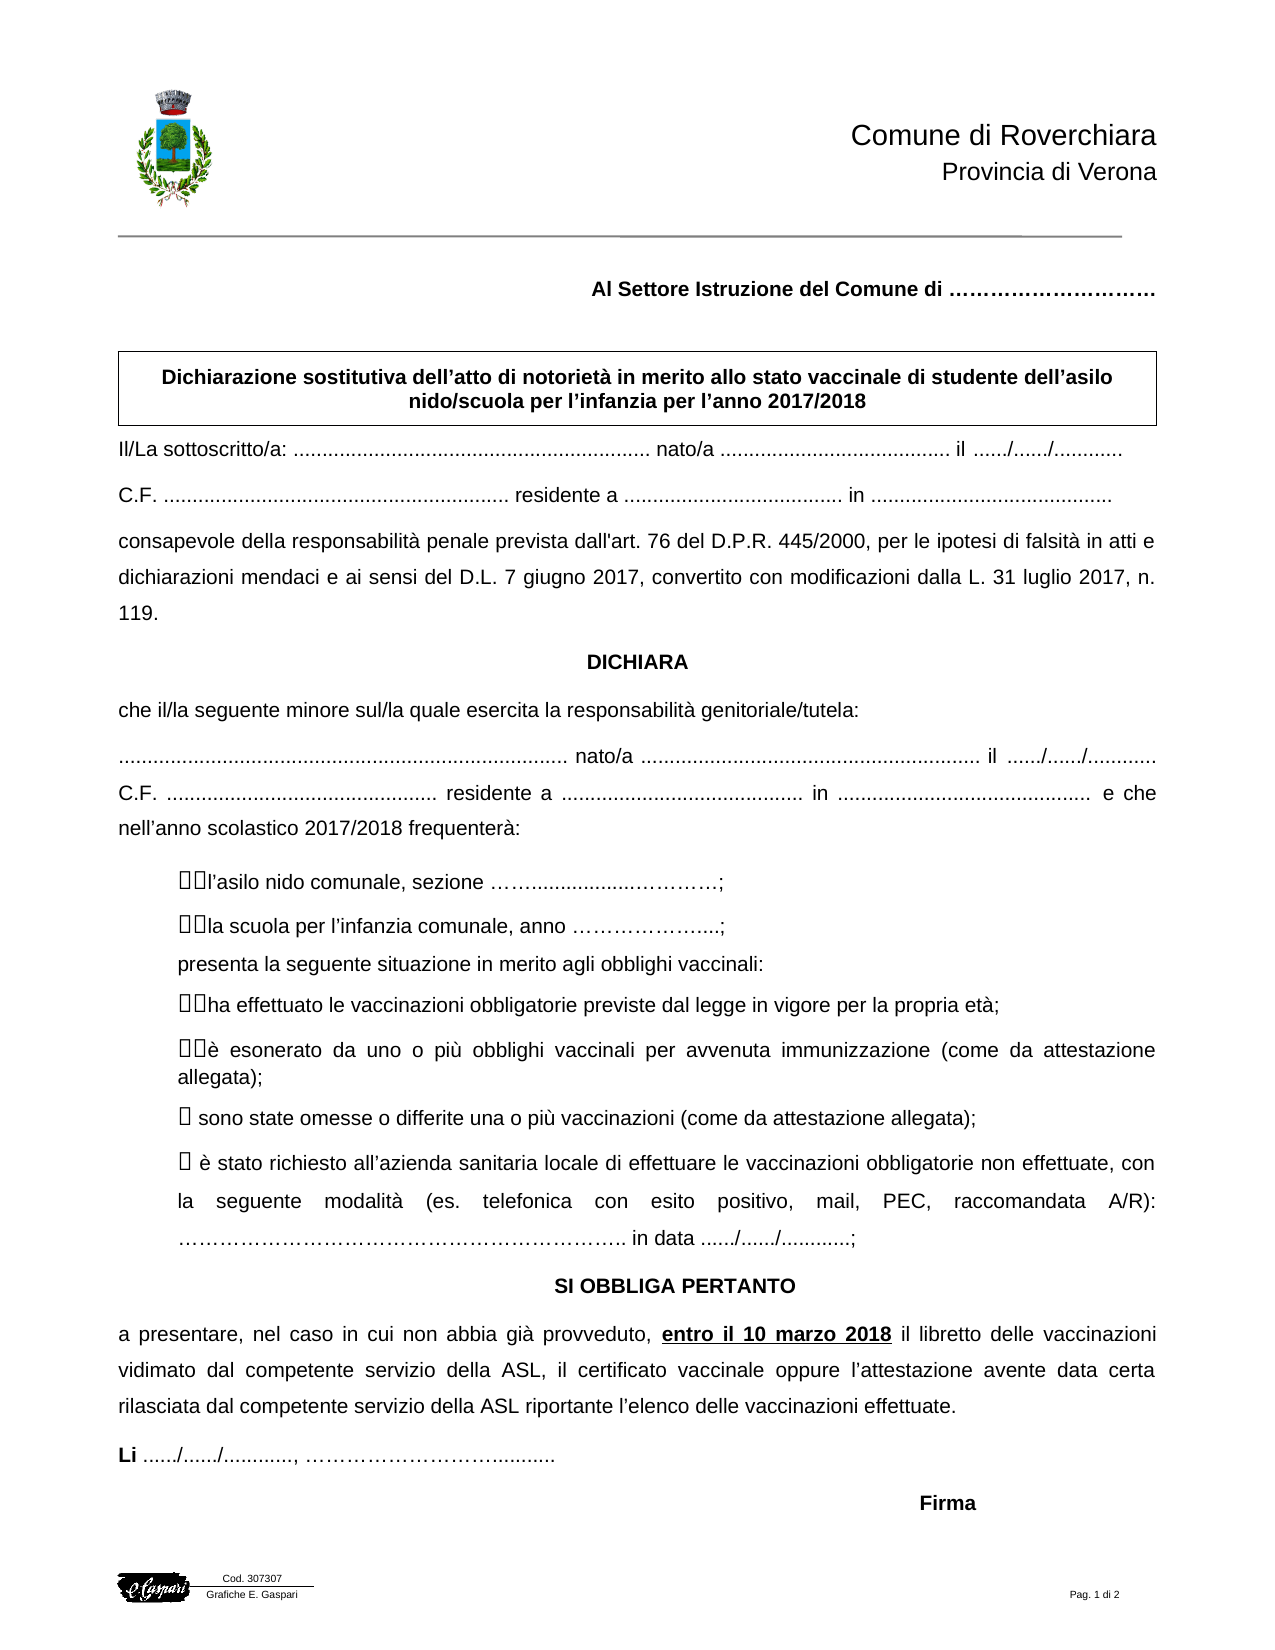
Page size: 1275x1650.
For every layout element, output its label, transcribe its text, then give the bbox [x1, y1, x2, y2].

text DICHIARA [118, 649, 1157, 673]
text presenta la seguente situazione in merito agli obblighi vaccinali: [177, 952, 1157, 976]
text C.F. ............................................................ residente a ...................................... in .......................................... [118, 483, 1157, 507]
text SI OBBLIGA PERTANTO [193, 1274, 1157, 1298]
table_header Dichiarazione sostitutiva dell’atto di notorietà in merito allo stato vaccinale di studente dell’asilo nido/scuola per l’infanzia per l’anno 2017/2018 [119, 352, 1156, 425]
text Provincia di Verona [224, 157, 1157, 185]
text la scuola per l’infanzia comunale, anno ………………....; [177, 907, 1157, 941]
text Al Settore Istruzione del Comune di ………………………… [118, 277, 1157, 301]
text  sono state omesse o differite una o più vaccinazioni (come da attestazione allegata); [177, 1099, 1157, 1133]
text Il/La sottoscritto/a: .............................................................. nato/a ........................................ il ....../....../............ [118, 437, 1157, 461]
text  è stato richiesto all’azienda sanitaria locale di effettuare le vaccinazioni obbligatorie non effettuate, con la seguente modalità (es. telefonica con esito positivo, mail, PEC, raccomandata A/R): ……………………………………………………….. in data ....../....../............; [177, 1143, 1157, 1249]
picture [122, 87, 224, 219]
text a presentare, nel caso in cui non abbia già provveduto, entro il 10 marzo 2018 il libretto delle vaccinazioni vidimato dal competente servizio della ASL, il certificato vaccinale oppure l’attestazione avente data certa rilasciata dal competente servizio della ASL riportante l’elenco delle vaccinazioni effettuate. [118, 1322, 1157, 1418]
picture [116, 1571, 190, 1603]
text Firma [118, 1491, 1157, 1515]
text Li ....../....../............, ………………………........... [118, 1442, 1157, 1466]
text Comune di Roverchiara [224, 118, 1157, 152]
text è esonerato da uno o più obblighi vaccinali per avvenuta immunizzazione (come da attestazione allegata); [177, 1030, 1157, 1088]
text che il/la seguente minore sul/la quale esercita la responsabilità genitoriale/tutela: [118, 698, 1157, 722]
text .............................................................................. nato/a ........................................................... il ....../....../............ C.F. ............................................... residente a .......................................... in ............................................ e che nell’anno scolastico 2017/2018 frequenterà: [118, 744, 1157, 840]
text consapevole della responsabilità penale prevista dall'art. 76 del D.P.R. 445/2000, per le ipotesi di falsità in atti e dichiarazioni mendaci e ai sensi del D.L. 7 giugno 2017, convertito con modificazioni dalla L. 31 luglio 2017, n. 119. [118, 529, 1157, 625]
text ha effettuato le vaccinazioni obbligatorie previste dal legge in vigore per la propria età; [177, 986, 1157, 1020]
text l’asilo nido comunale, sezione ……..................…………; [177, 863, 1157, 897]
